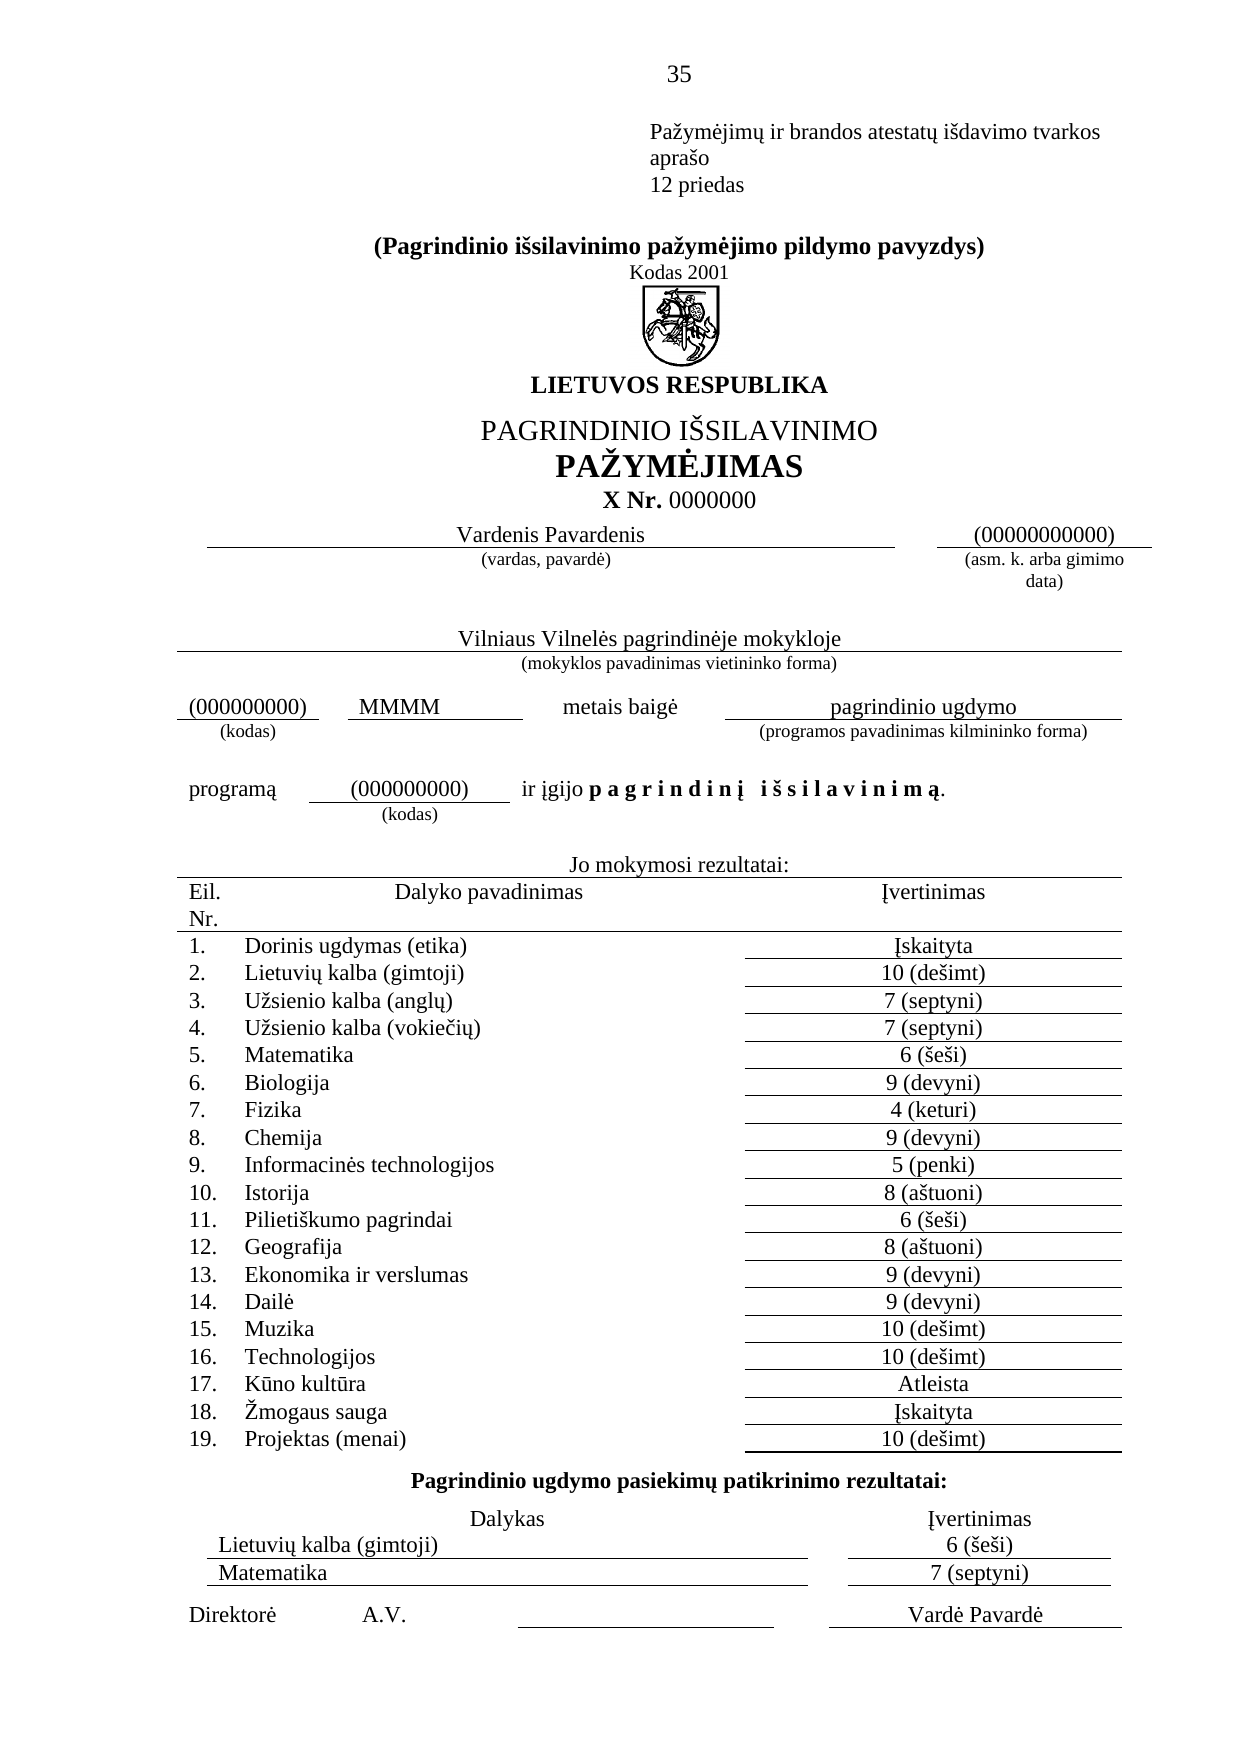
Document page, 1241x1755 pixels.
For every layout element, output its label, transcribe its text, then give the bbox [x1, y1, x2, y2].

table_cell 15. [177, 1315, 233, 1342]
table_cell [696, 719, 725, 747]
table_header [895, 521, 937, 547]
table_cell [523, 719, 551, 747]
table_cell 4 (keturi) [745, 1096, 1122, 1123]
table_cell 14. [177, 1287, 233, 1314]
table_cell Kūno kultūra [233, 1369, 744, 1397]
table_cell Dorinis ugdymas (etika) [233, 932, 744, 958]
table_header [523, 693, 551, 719]
table_header Direktorė A.V. [177, 1601, 517, 1627]
table_cell (kodas) [309, 803, 510, 829]
table_cell 1. [177, 932, 233, 958]
table_cell Informacinės technologijos [233, 1150, 744, 1177]
table_cell Įskaityta [745, 932, 1122, 958]
table_cell 8 (aštuoni) [745, 1233, 1122, 1260]
table_cell 2. [177, 958, 233, 986]
table_cell Istorija [233, 1178, 744, 1205]
table_cell Geografija [233, 1232, 744, 1260]
table_cell 6 (šeši) [745, 1042, 1122, 1068]
text 12 priedas [649, 171, 1181, 197]
table_cell 13. [177, 1260, 233, 1287]
table_cell Biologija [233, 1068, 744, 1095]
table_cell [510, 802, 1122, 829]
table_cell Ekonomika ir verslumas [233, 1260, 744, 1287]
text PAŽYMĖJIMAS [177, 446, 1181, 485]
table_cell (vardas, pavardė) [207, 548, 895, 591]
table_header MMMM [348, 693, 522, 719]
text PAGRINDINIO IŠSILAVINIMO [177, 413, 1181, 446]
table_cell Atleista [745, 1370, 1122, 1397]
table_cell 8. [177, 1123, 233, 1150]
table_cell [348, 720, 522, 747]
table_header Įvertinimas [745, 878, 1122, 931]
table_cell Pilietiškumo pagrindai [233, 1205, 744, 1232]
table_header [808, 1505, 848, 1532]
table_header metais baigė [551, 693, 696, 719]
table_cell [895, 547, 937, 591]
table_cell Žmogaus sauga [233, 1397, 744, 1424]
table_cell 5. [177, 1041, 233, 1068]
table_cell Užsienio kalba (anglų) [233, 986, 744, 1013]
table_cell [177, 802, 309, 829]
table_cell [1111, 1558, 1152, 1585]
text Pažymėjimų ir brandos atestatų išdavimo tvarkos [649, 118, 1181, 144]
table_cell 6 (šeši) [745, 1206, 1122, 1232]
text X Nr. 0000000 [177, 485, 1181, 513]
table_cell 5 (penki) [745, 1151, 1122, 1177]
table_header [1111, 1505, 1152, 1532]
text Jo mokymosi rezultatai: [177, 851, 1181, 877]
table_cell 8 (aštuoni) [745, 1179, 1122, 1205]
table_header [518, 1601, 773, 1627]
text (mokyklos pavadinimas vietininko forma) [177, 652, 1181, 674]
table_cell 9 (devyni) [745, 1261, 1122, 1287]
table_cell 7 (septyni) [848, 1559, 1111, 1585]
table_cell 6 (šeši) [848, 1532, 1111, 1558]
table_header pagrindinio ugdymo [725, 693, 1122, 719]
table_header [774, 1601, 829, 1627]
table_header programą [177, 776, 309, 802]
table_cell 9 (devyni) [745, 1124, 1122, 1150]
table_cell 4. [177, 1013, 233, 1041]
table_header (000000000) [177, 693, 318, 719]
table_header Dalykas [207, 1505, 807, 1532]
table_cell 16. [177, 1342, 233, 1369]
table_cell [1111, 1532, 1152, 1558]
table_cell 6. [177, 1068, 233, 1095]
table_cell [551, 719, 696, 747]
table_cell 10 (dešimt) [745, 1425, 1122, 1451]
table_cell 9 (devyni) [745, 1069, 1122, 1095]
table_cell 10 (dešimt) [745, 959, 1122, 986]
table_cell (asm. k. arba gimimo data) [937, 548, 1152, 591]
table_header Vilniaus Vilnelės pagrindinėje mokykloje [177, 625, 1122, 651]
table_cell Dailė [233, 1287, 744, 1314]
table_cell 3. [177, 986, 233, 1013]
table_cell 9 (devyni) [745, 1288, 1122, 1314]
table_cell 17. [177, 1369, 233, 1397]
table_header Įvertinimas [848, 1505, 1111, 1532]
table_cell [319, 719, 347, 747]
table_cell 11. [177, 1205, 233, 1232]
table_header (00000000000) [937, 521, 1152, 547]
table_header Dalyko pavadinimas [233, 878, 744, 931]
table_header Vardė Pavardė [829, 1601, 1122, 1627]
table_cell Projektas (menai) [233, 1424, 744, 1451]
table_cell 18. [177, 1397, 233, 1424]
table_cell Lietuvių kalba (gimtoji) [207, 1532, 807, 1558]
table_cell 19. [177, 1424, 233, 1451]
text Kodas 2001 [177, 259, 1181, 284]
table_header [319, 693, 347, 719]
table_cell Užsienio kalba (vokiečių) [233, 1013, 744, 1041]
table_cell Matematika [207, 1559, 807, 1585]
table_cell 7 (septyni) [745, 1014, 1122, 1041]
table_header (000000000) [309, 776, 510, 802]
table_cell 10 (dešimt) [745, 1316, 1122, 1342]
table_header ir įgijo p a g r i n d i n į i š s i l a v i n i m ą. [510, 776, 1122, 802]
text (Pagrindinio išsilavinimo pažymėjimo pildymo pavyzdys) [177, 231, 1181, 259]
table_cell (programos pavadinimas kilmininko forma) [725, 720, 1122, 747]
table_cell Matematika [233, 1041, 744, 1068]
table_cell Chemija [233, 1123, 744, 1150]
table_header Vardenis Pavardenis [207, 521, 895, 547]
table_cell [808, 1532, 848, 1558]
table_header [696, 693, 725, 719]
table_cell Muzika [233, 1315, 744, 1342]
text LIETUVOS RESPUBLIKA [177, 370, 1181, 398]
table_cell Fizika [233, 1095, 744, 1123]
table_cell 9. [177, 1150, 233, 1177]
table_cell (kodas) [177, 720, 318, 747]
table_cell Įskaityta [745, 1398, 1122, 1424]
table_cell 7 (septyni) [745, 987, 1122, 1013]
text Pagrindinio ugdymo pasiekimų patikrinimo rezultatai: [177, 1467, 1181, 1493]
table_cell 7. [177, 1095, 233, 1123]
table_cell Lietuvių kalba (gimtoji) [233, 958, 744, 986]
table_cell 12. [177, 1232, 233, 1260]
table_header Eil. Nr. [177, 878, 233, 931]
text aprašo [649, 144, 1181, 171]
table_cell 10 (dešimt) [745, 1343, 1122, 1369]
table_cell [808, 1558, 848, 1585]
table_cell 10. [177, 1178, 233, 1205]
table_cell Technologijos [233, 1342, 744, 1369]
